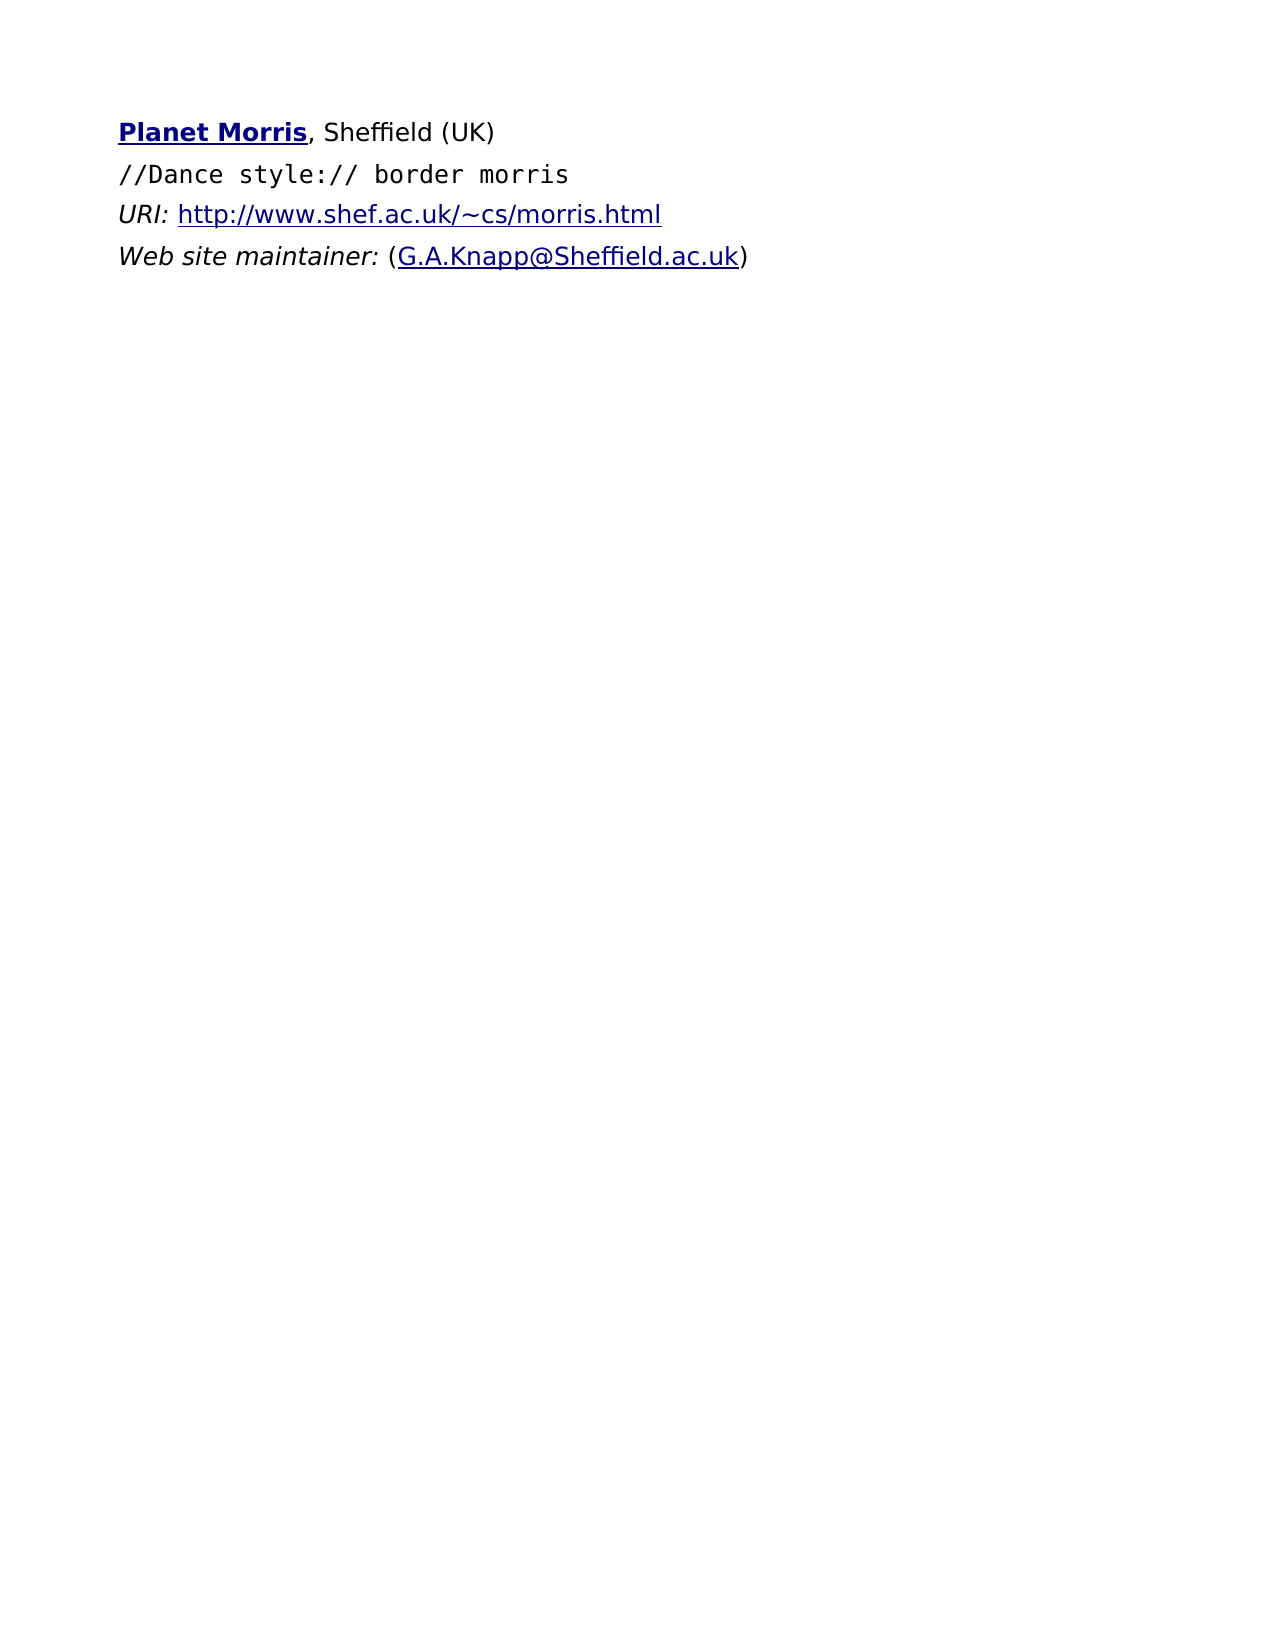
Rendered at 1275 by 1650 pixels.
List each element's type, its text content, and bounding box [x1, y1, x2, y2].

text Planet Morris, Sheffield (UK) [118, 118, 1157, 147]
text URI: http://www.shef.ac.uk/~cs/morris.html [118, 201, 1157, 230]
text //Dance style:// border morris [118, 160, 1157, 189]
text Web site maintainer: (G.A.Knapp@Sheffield.ac.uk) [118, 242, 1157, 272]
